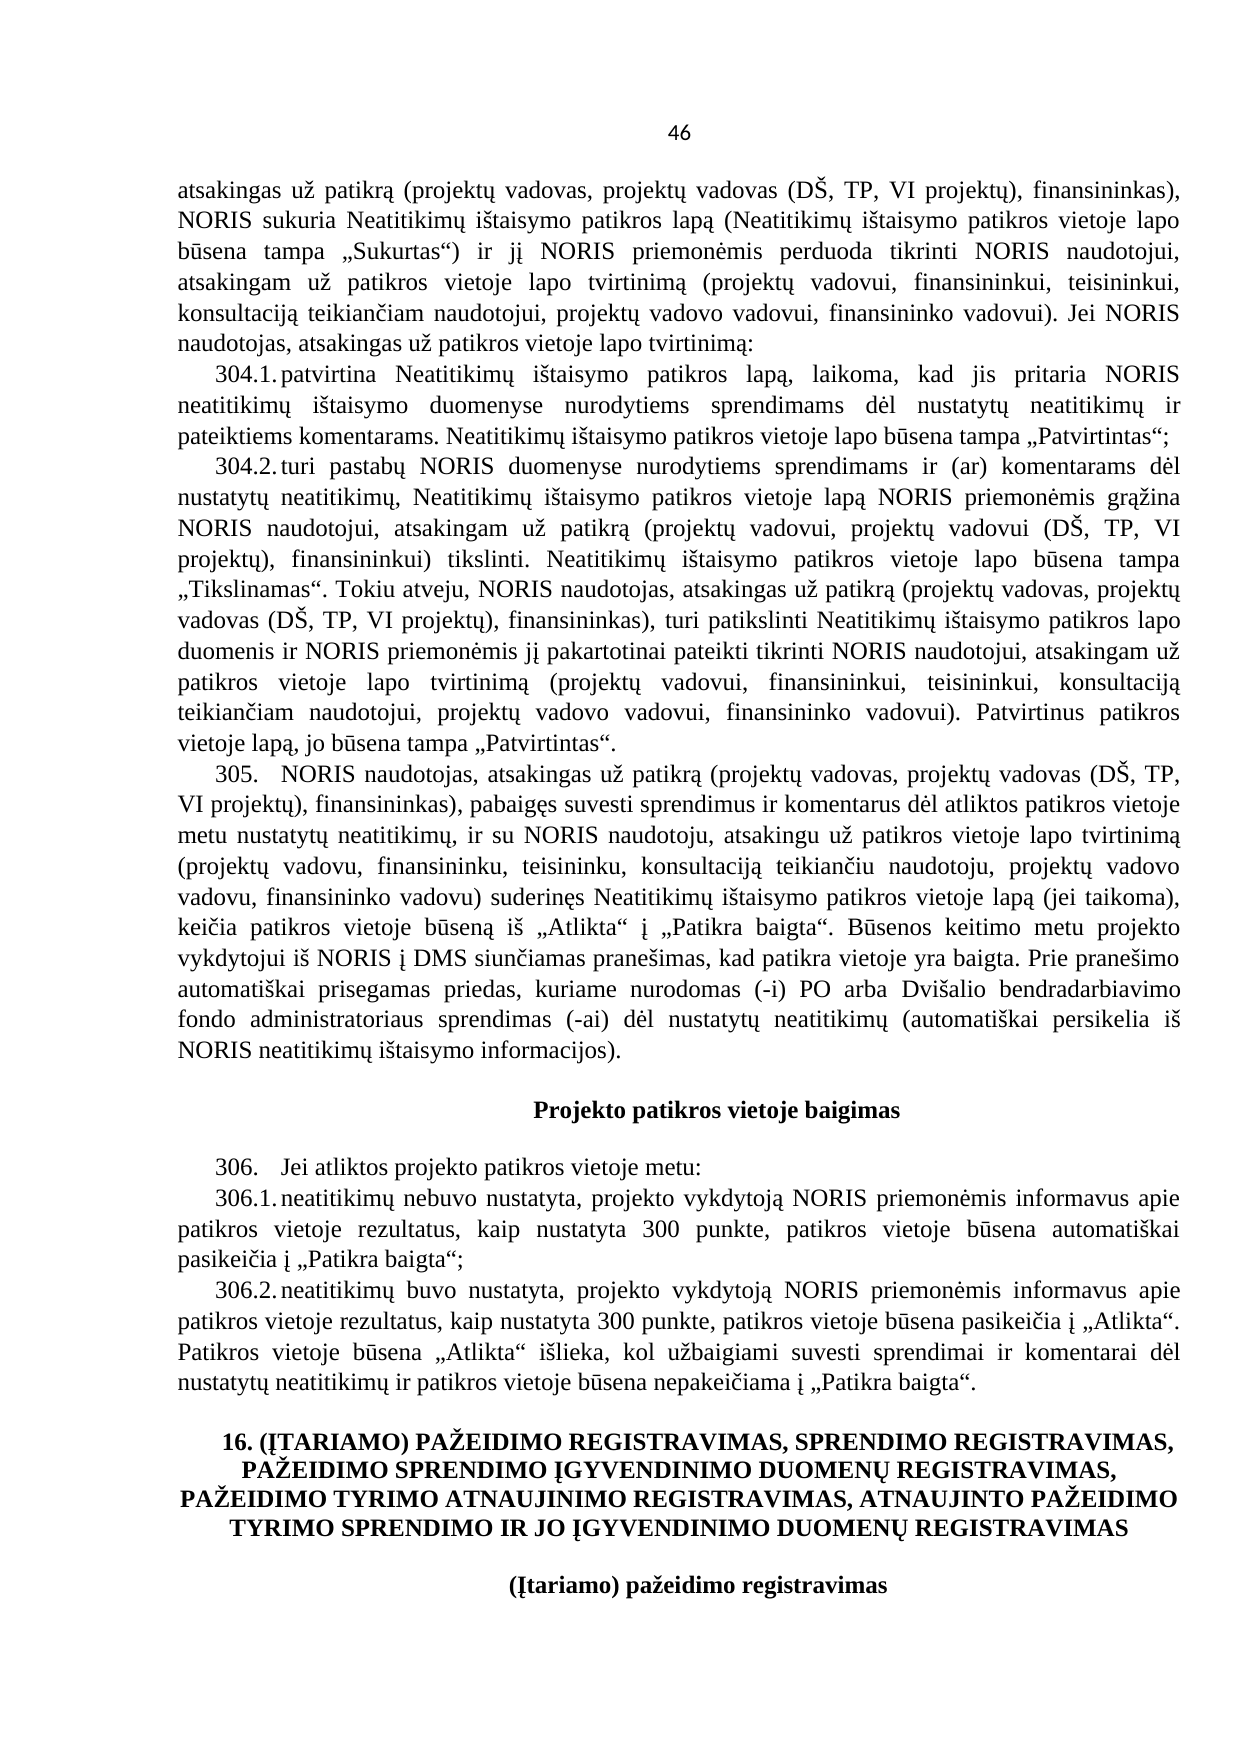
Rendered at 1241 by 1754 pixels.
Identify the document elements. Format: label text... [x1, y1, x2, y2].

text 306.2. neatitikimų buvo nustatyta, projekto vykdytoją NORIS priemonėmis informavus apie patikros vietoje rezultatus, kaip nustatyta 300 punkte, patikros vietoje būsena pasikeičia į „Atlikta“. Patikros vietoje būsena „Atlikta“ išlieka, kol užbaigiami suvesti sprendimai ir komentarai dėl nustatytų neatitikimų ir patikros vietoje būsena nepakeičiama į „Patikra baigta“. [177, 1275, 1181, 1396]
text 306.1. neatitikimų nebuvo nustatyta, projekto vykdytoją NORIS priemonėmis informavus apie patikros vietoje rezultatus, kaip nustatyta 300 punkte, patikros vietoje būsena automatiškai pasikeičia į „Patikra baigta“; [177, 1183, 1181, 1273]
text 304.1. patvirtina Neatitikimų ištaisymo patikros lapą, laikoma, kad jis pritaria NORIS neatitikimų ištaisymo duomenyse nurodytiems sprendimams dėl nustatytų neatitikimų ir pateiktiems komentarams. Neatitikimų ištaisymo patikros vietoje lapo būsena tampa „Patvirtintas“; [177, 359, 1181, 449]
text Projekto patikros vietoje baigimas [215, 1095, 1181, 1123]
text 16. (ĮTARIAMO) PAŽEIDIMO REGISTRAVIMAS, SPRENDIMO REGISTRAVIMAS, PAŽEIDIMO SPRENDIMO ĮGYVENDINIMO DUOMENŲ REGISTRAVIMAS, PAŽEIDIMO TYRIMO ATNAUJINIMO REGISTRAVIMAS, ATNAUJINTO PAŽEIDIMO TYRIMO SPRENDIMO IR JO ĮGYVENDINIMO DUOMENŲ REGISTRAVIMAS [177, 1427, 1181, 1542]
text (Įtariamo) pažeidimo registravimas [177, 1571, 1181, 1599]
text 304.2. turi pastabų NORIS duomenyse nurodytiems sprendimams ir (ar) komentarams dėl nustatytų neatitikimų, Neatitikimų ištaisymo patikros vietoje lapą NORIS priemonėmis grąžina NORIS naudotojui, atsakingam už patikrą (projektų vadovui, projektų vadovui (DŠ, TP, VI projektų), finansininkui) tikslinti. Neatitikimų ištaisymo patikros vietoje lapo būsena tampa „Tikslinamas“. Tokiu atveju, NORIS naudotojas, atsakingas už patikrą (projektų vadovas, projektų vadovas (DŠ, TP, VI projektų), finansininkas), turi patikslinti Neatitikimų ištaisymo patikros lapo duomenis ir NORIS priemonėmis jį pakartotinai pateikti tikrinti NORIS naudotojui, atsakingam už patikros vietoje lapo tvirtinimą (projektų vadovui, finansininkui, teisininkui, konsultaciją teikiančiam naudotojui, projektų vadovo vadovui, finansininko vadovui). Patvirtinus patikros vietoje lapą, jo būsena tampa „Patvirtintas“. [177, 451, 1181, 757]
text 306. Jei atliktos projekto patikros vietoje metu: [177, 1152, 1181, 1181]
text atsakingas už patikrą (projektų vadovas, projektų vadovas (DŠ, TP, VI projektų), finansininkas), NORIS sukuria Neatitikimų ištaisymo patikros lapą (Neatitikimų ištaisymo patikros vietoje lapo būsena tampa „Sukurtas“) ir jį NORIS priemonėmis perduoda tikrinti NORIS naudotojui, atsakingam už patikros vietoje lapo tvirtinimą (projektų vadovui, finansininkui, teisininkui, konsultaciją teikiančiam naudotojui, projektų vadovo vadovui, finansininko vadovui). Jei NORIS naudotojas, atsakingas už patikros vietoje lapo tvirtinimą: [177, 175, 1181, 357]
text 305. NORIS naudotojas, atsakingas už patikrą (projektų vadovas, projektų vadovas (DŠ, TP, VI projektų), finansininkas), pabaigęs suvesti sprendimus ir komentarus dėl atliktos patikros vietoje metu nustatytų neatitikimų, ir su NORIS naudotoju, atsakingu už patikros vietoje lapo tvirtinimą (projektų vadovu, finansininku, teisininku, konsultaciją teikiančiu naudotoju, projektų vadovo vadovu, finansininko vadovu) suderinęs Neatitikimų ištaisymo patikros vietoje lapą (jei taikoma), keičia patikros vietoje būseną iš „Atlikta“ į „Patikra baigta“. Būsenos keitimo metu projekto vykdytojui iš NORIS į DMS siunčiamas pranešimas, kad patikra vietoje yra baigta. Prie pranešimo automatiškai prisegamas priedas, kuriame nurodomas (-i) PO arba Dvišalio bendradarbiavimo fondo administratoriaus sprendimas (-ai) dėl nustatytų neatitikimų (automatiškai persikelia iš NORIS neatitikimų ištaisymo informacijos). [177, 759, 1181, 1064]
